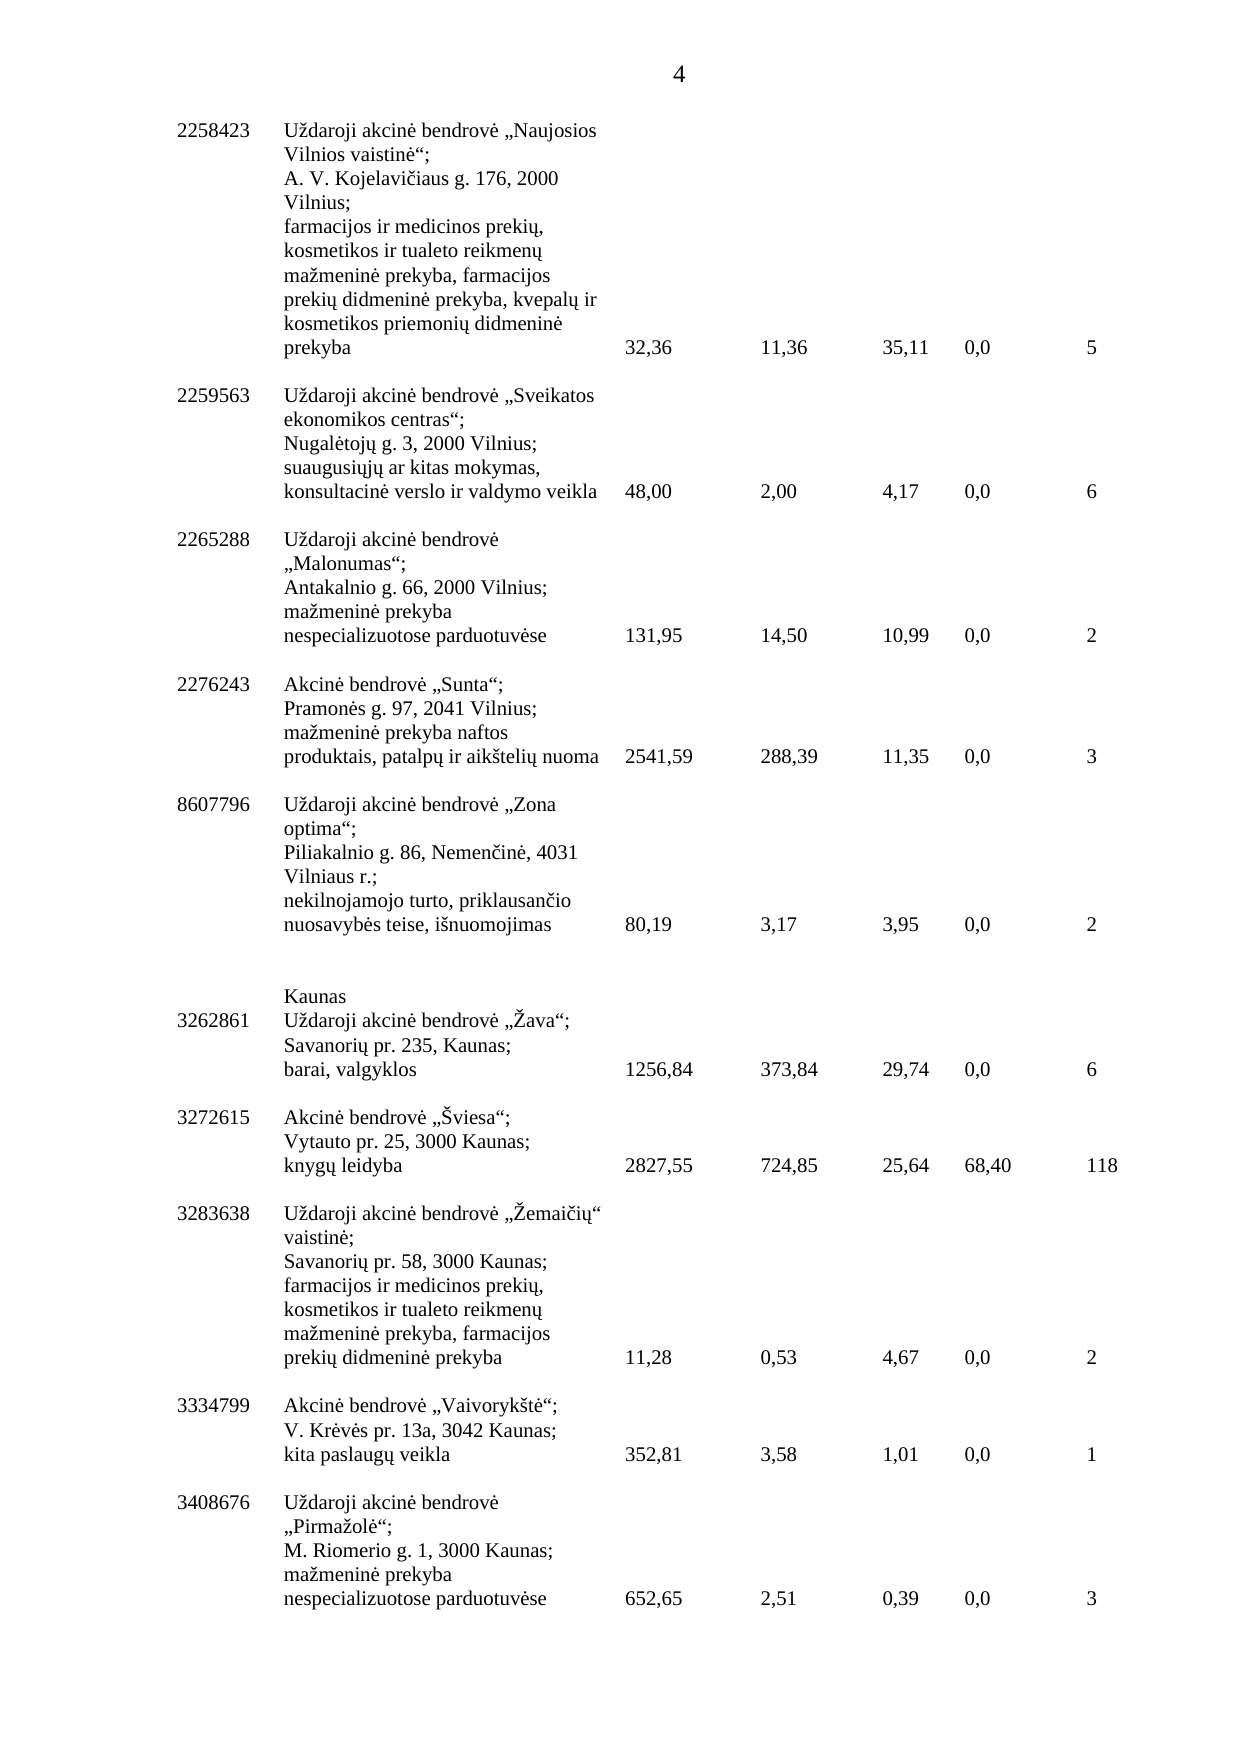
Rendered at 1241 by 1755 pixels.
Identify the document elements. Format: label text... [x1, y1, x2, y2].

table_cell 11,36 [749, 118, 871, 359]
table_cell 2,51 [749, 1490, 871, 1610]
table_cell 0,0 [953, 1490, 1075, 1610]
table_cell 4,17 [871, 383, 953, 503]
table_cell 25,64 [871, 1105, 953, 1177]
table_cell [160, 960, 1164, 984]
table_cell 652,65 [614, 1490, 749, 1610]
table_cell 3334799 [160, 1394, 272, 1466]
table_cell 8607796 [160, 792, 272, 936]
table_cell 2 [1075, 1201, 1164, 1369]
table_cell 2 [1075, 792, 1164, 936]
table_cell 3262861 [160, 1009, 272, 1081]
table_cell 0,0 [953, 792, 1075, 936]
table_cell 2,00 [749, 383, 871, 503]
table_cell 3 [1075, 672, 1164, 768]
table_cell 68,40 [953, 1105, 1075, 1177]
table_cell 80,19 [614, 792, 749, 936]
table_cell 0,0 [953, 1394, 1075, 1466]
table_cell 724,85 [749, 1105, 871, 1177]
table_cell [160, 1466, 1164, 1490]
table_cell Uždaroji akcinė bendrovė „Naujosios Vilnios vaistinė“; A. V. Kojelavičiaus g. 176, 2000 Vilnius; farmacijos ir medicinos prekių, kosmetikos ir tualeto reikmenų mažmeninė prekyba, farmacijos prekių didmeninė prekyba, kvepalų ir kosmetikos priemonių didmeninė prekyba [273, 118, 614, 359]
table_cell 3,95 [871, 792, 953, 936]
table_cell Akcinė bendrovė „Vaivorykštė“; V. Krėvės pr. 13a, 3042 Kaunas; kita paslaugų veikla [273, 1394, 614, 1466]
table_cell 1256,84 [614, 1009, 749, 1081]
table_cell [160, 768, 1164, 792]
table_cell [160, 1610, 1164, 1634]
table_cell 32,36 [614, 118, 749, 359]
table_cell Akcinė bendrovė „Sunta“; Pramonės g. 97, 2041 Vilnius; mažmeninė prekyba naftos produktais, patalpų ir aikštelių nuoma [273, 672, 614, 768]
table_cell [160, 1369, 1164, 1393]
table_cell 1 [1075, 1394, 1164, 1466]
table_cell 3272615 [160, 1105, 272, 1177]
table_cell 131,95 [614, 527, 749, 647]
table_cell 4,67 [871, 1201, 953, 1369]
table_cell [160, 648, 1164, 672]
table_cell 11,28 [614, 1201, 749, 1369]
table_cell 14,50 [749, 527, 871, 647]
table_cell 2827,55 [614, 1105, 749, 1177]
table_cell 1,01 [871, 1394, 953, 1466]
table_cell 10,99 [871, 527, 953, 647]
table_cell 0,53 [749, 1201, 871, 1369]
table_cell 0,0 [953, 1009, 1075, 1081]
table_cell 2276243 [160, 672, 272, 768]
table_cell 352,81 [614, 1394, 749, 1466]
table_cell Uždaroji akcinė bendrovė „Pirmažolė“; M. Riomerio g. 1, 3000 Kaunas; mažmeninė prekyba nespecializuotose parduotuvėse [273, 1490, 614, 1610]
table_cell 0,0 [953, 118, 1075, 359]
table_cell 6 [1075, 383, 1164, 503]
table_cell 35,11 [871, 118, 953, 359]
table_cell 288,39 [749, 672, 871, 768]
table_cell Uždaroji akcinė bendrovė „Sveikatos ekonomikos centras“; Nugalėtojų g. 3, 2000 Vilnius; suaugusiųjų ar kitas mokymas, konsultacinė verslo ir valdymo veikla [273, 383, 614, 503]
table_cell 5 [1075, 118, 1164, 359]
table_cell Uždaroji akcinė bendrovė „Malonumas“; Antakalnio g. 66, 2000 Vilnius; mažmeninė prekyba nespecializuotose parduotuvėse [273, 527, 614, 647]
table_cell [160, 1081, 1164, 1105]
table_cell 2265288 [160, 527, 272, 647]
table_cell 118 [1075, 1105, 1164, 1177]
table_cell 0,0 [953, 1201, 1075, 1369]
table_cell [160, 503, 1164, 527]
table_cell 48,00 [614, 383, 749, 503]
table_cell 3,17 [749, 792, 871, 936]
table_cell 3283638 [160, 1201, 272, 1369]
table_cell 2258423 [160, 118, 272, 359]
table_cell 3,58 [749, 1394, 871, 1466]
table_cell 3 [1075, 1490, 1164, 1610]
table_cell 11,35 [871, 672, 953, 768]
table_cell 2541,59 [614, 672, 749, 768]
table_cell [160, 359, 1164, 383]
table_cell 0,0 [953, 527, 1075, 647]
table_cell Akcinė bendrovė „Šviesa“; Vytauto pr. 25, 3000 Kaunas; knygų leidyba [273, 1105, 614, 1177]
table_cell 0,0 [953, 672, 1075, 768]
table_cell 0,39 [871, 1490, 953, 1610]
table_cell Uždaroji akcinė bendrovė „Zona optima“; Piliakalnio g. 86, Nemenčinė, 4031 Vilniaus r.; nekilnojamojo turto, priklausančio nuosavybės teise, išnuomojimas [273, 792, 614, 936]
table_cell Uždaroji akcinė bendrovė „Žava“; Savanorių pr. 235, Kaunas; barai, valgyklos [273, 1009, 614, 1081]
table_cell Kaunas [273, 984, 1164, 1008]
table_cell 29,74 [871, 1009, 953, 1081]
table_cell [160, 936, 1164, 960]
table_cell 3408676 [160, 1490, 272, 1610]
table_cell [160, 984, 272, 1008]
table_cell 2259563 [160, 383, 272, 503]
table_cell 373,84 [749, 1009, 871, 1081]
table_cell [160, 1177, 1164, 1201]
table_cell Uždaroji akcinė bendrovė „Žemaičių“ vaistinė; Savanorių pr. 58, 3000 Kaunas; farmacijos ir medicinos prekių, kosmetikos ir tualeto reikmenų mažmeninė prekyba, farmacijos prekių didmeninė prekyba [273, 1201, 614, 1369]
table_cell 2 [1075, 527, 1164, 647]
table_cell 0,0 [953, 383, 1075, 503]
table_cell 6 [1075, 1009, 1164, 1081]
